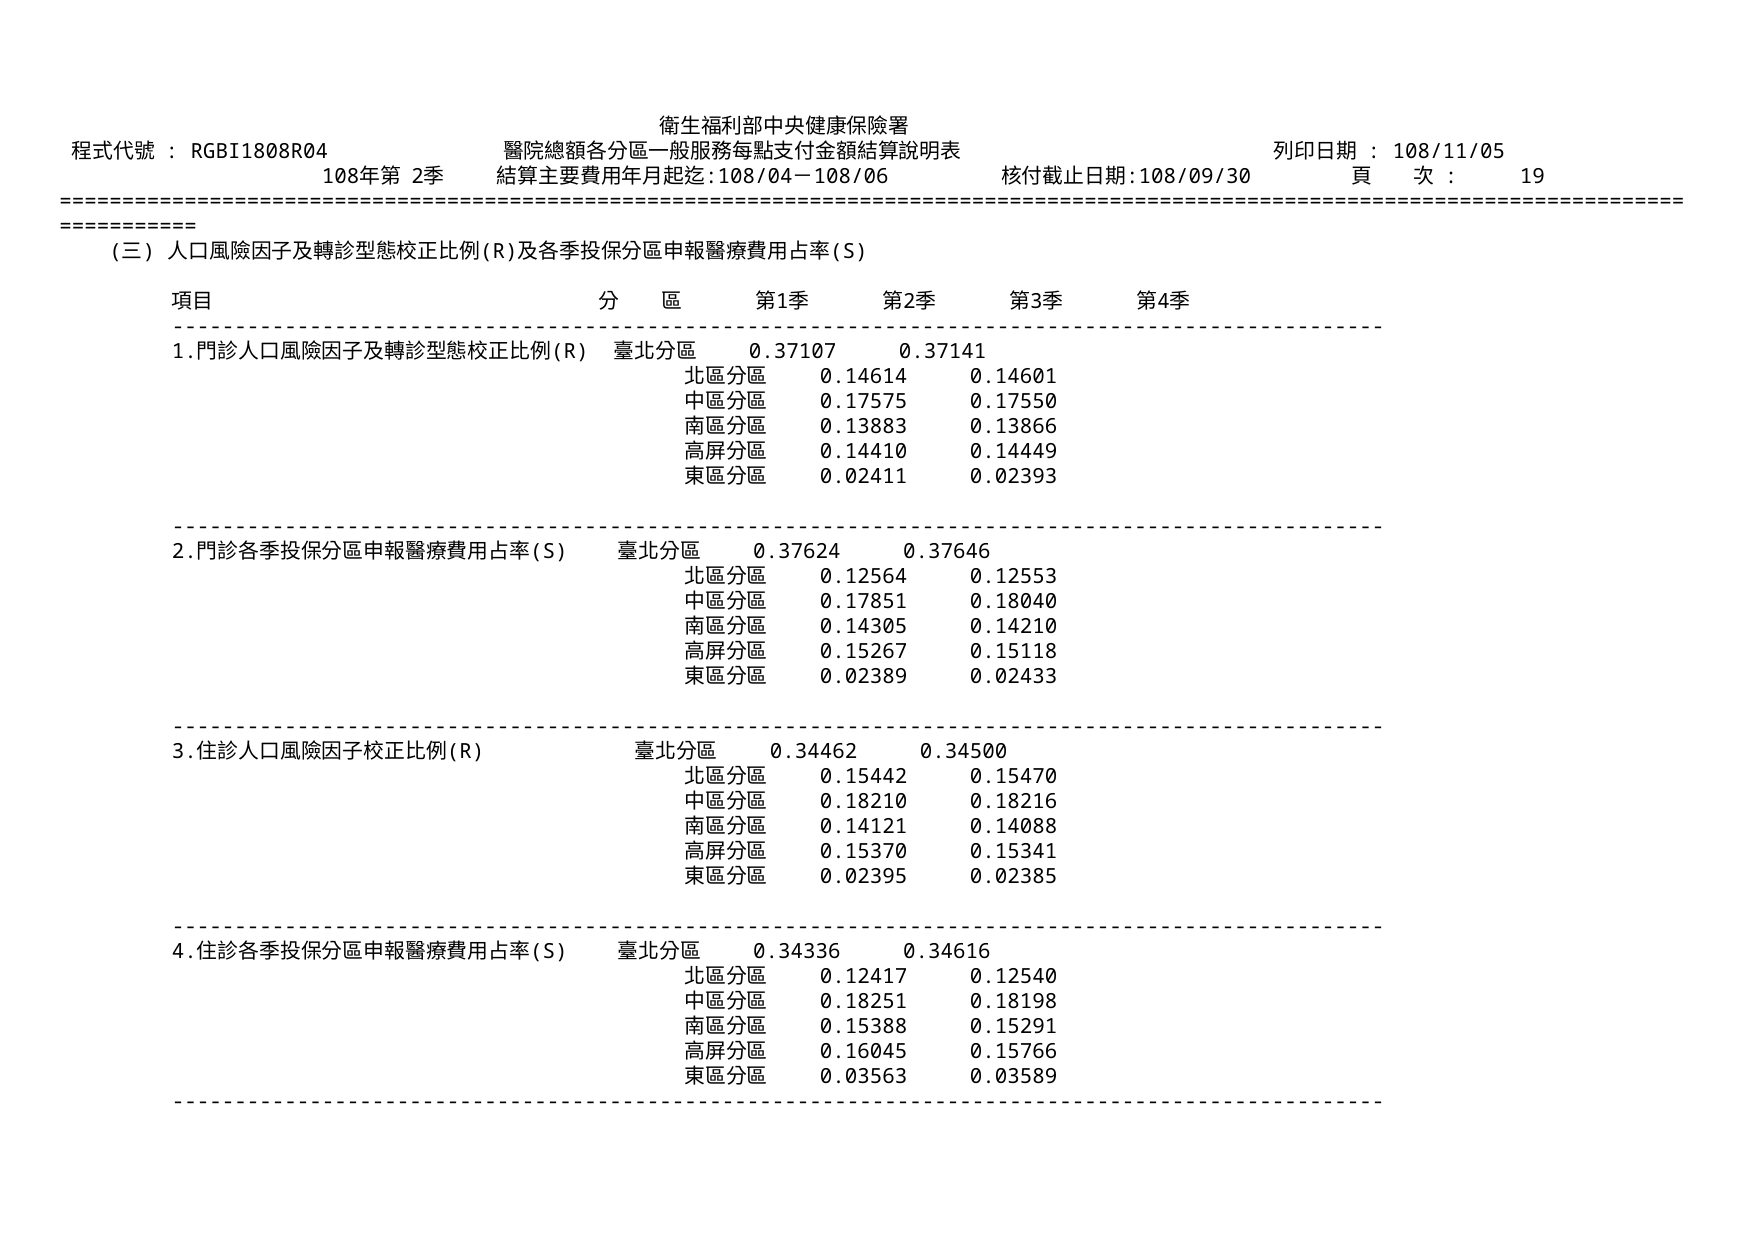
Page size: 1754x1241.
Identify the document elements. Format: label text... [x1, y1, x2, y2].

text 南區分區 0.14121 0.14088 [59, 814, 1695, 839]
text 北區分區 0.14614 0.14601 [59, 364, 1695, 389]
text 高屏分區 0.15370 0.15341 [59, 839, 1695, 864]
text 北區分區 0.12564 0.12553 [59, 564, 1695, 589]
text 北區分區 0.15442 0.15470 [59, 764, 1695, 789]
text 南區分區 0.13883 0.13866 [59, 414, 1695, 439]
text 高屏分區 0.14410 0.14449 [59, 439, 1695, 464]
text 高屏分區 0.16045 0.15766 [59, 1039, 1695, 1064]
text 程式代號 : RGBI1808R04 醫院總額各分區一般服務每點支付金額結算說明表 列印日期 : 108/11/05 [59, 139, 1695, 164]
text ------------------------------------------------------------------------------------------------- [59, 314, 1695, 339]
text 項目 分 區 第1季 第2季 第3季 第4季 [59, 289, 1695, 314]
text 中區分區 0.18251 0.18198 [59, 989, 1695, 1014]
text 4.住診各季投保分區申報醫療費用占率(S) 臺北分區 0.34336 0.34616 [59, 939, 1695, 964]
text ------------------------------------------------------------------------------------------------- [59, 1089, 1695, 1114]
text 中區分區 0.17851 0.18040 [59, 589, 1695, 614]
text (三) 人口風險因子及轉診型態校正比例(R)及各季投保分區申報醫療費用占率(S) [59, 239, 1695, 264]
text ------------------------------------------------------------------------------------------------- [59, 714, 1695, 739]
text 中區分區 0.18210 0.18216 [59, 789, 1695, 814]
text 東區分區 0.03563 0.03589 [59, 1064, 1695, 1089]
text 108年第 2季 結算主要費用年月起迄:108/04－108/06 核付截止日期:108/09/30 頁 次 : 19 [59, 164, 1695, 189]
text 東區分區 0.02389 0.02433 [59, 664, 1695, 689]
text 中區分區 0.17575 0.17550 [59, 389, 1695, 414]
text 南區分區 0.15388 0.15291 [59, 1014, 1695, 1039]
text ------------------------------------------------------------------------------------------------- [59, 914, 1695, 939]
text ------------------------------------------------------------------------------------------------- [59, 514, 1695, 539]
text 2.門診各季投保分區申報醫療費用占率(S) 臺北分區 0.37624 0.37646 [59, 539, 1695, 564]
text 東區分區 0.02395 0.02385 [59, 864, 1695, 889]
text 高屏分區 0.15267 0.15118 [59, 639, 1695, 664]
text 衛生福利部中央健康保險署 [59, 114, 1695, 139]
text 東區分區 0.02411 0.02393 [59, 464, 1695, 489]
text 北區分區 0.12417 0.12540 [59, 964, 1695, 989]
text 南區分區 0.14305 0.14210 [59, 614, 1695, 639]
text 1.門診人口風險因子及轉診型態校正比例(R) 臺北分區 0.37107 0.37141 [59, 339, 1695, 364]
text 3.住診人口風險因子校正比例(R) 臺北分區 0.34462 0.34500 [59, 739, 1695, 764]
text ============================================================================================================================================= [59, 189, 1695, 239]
